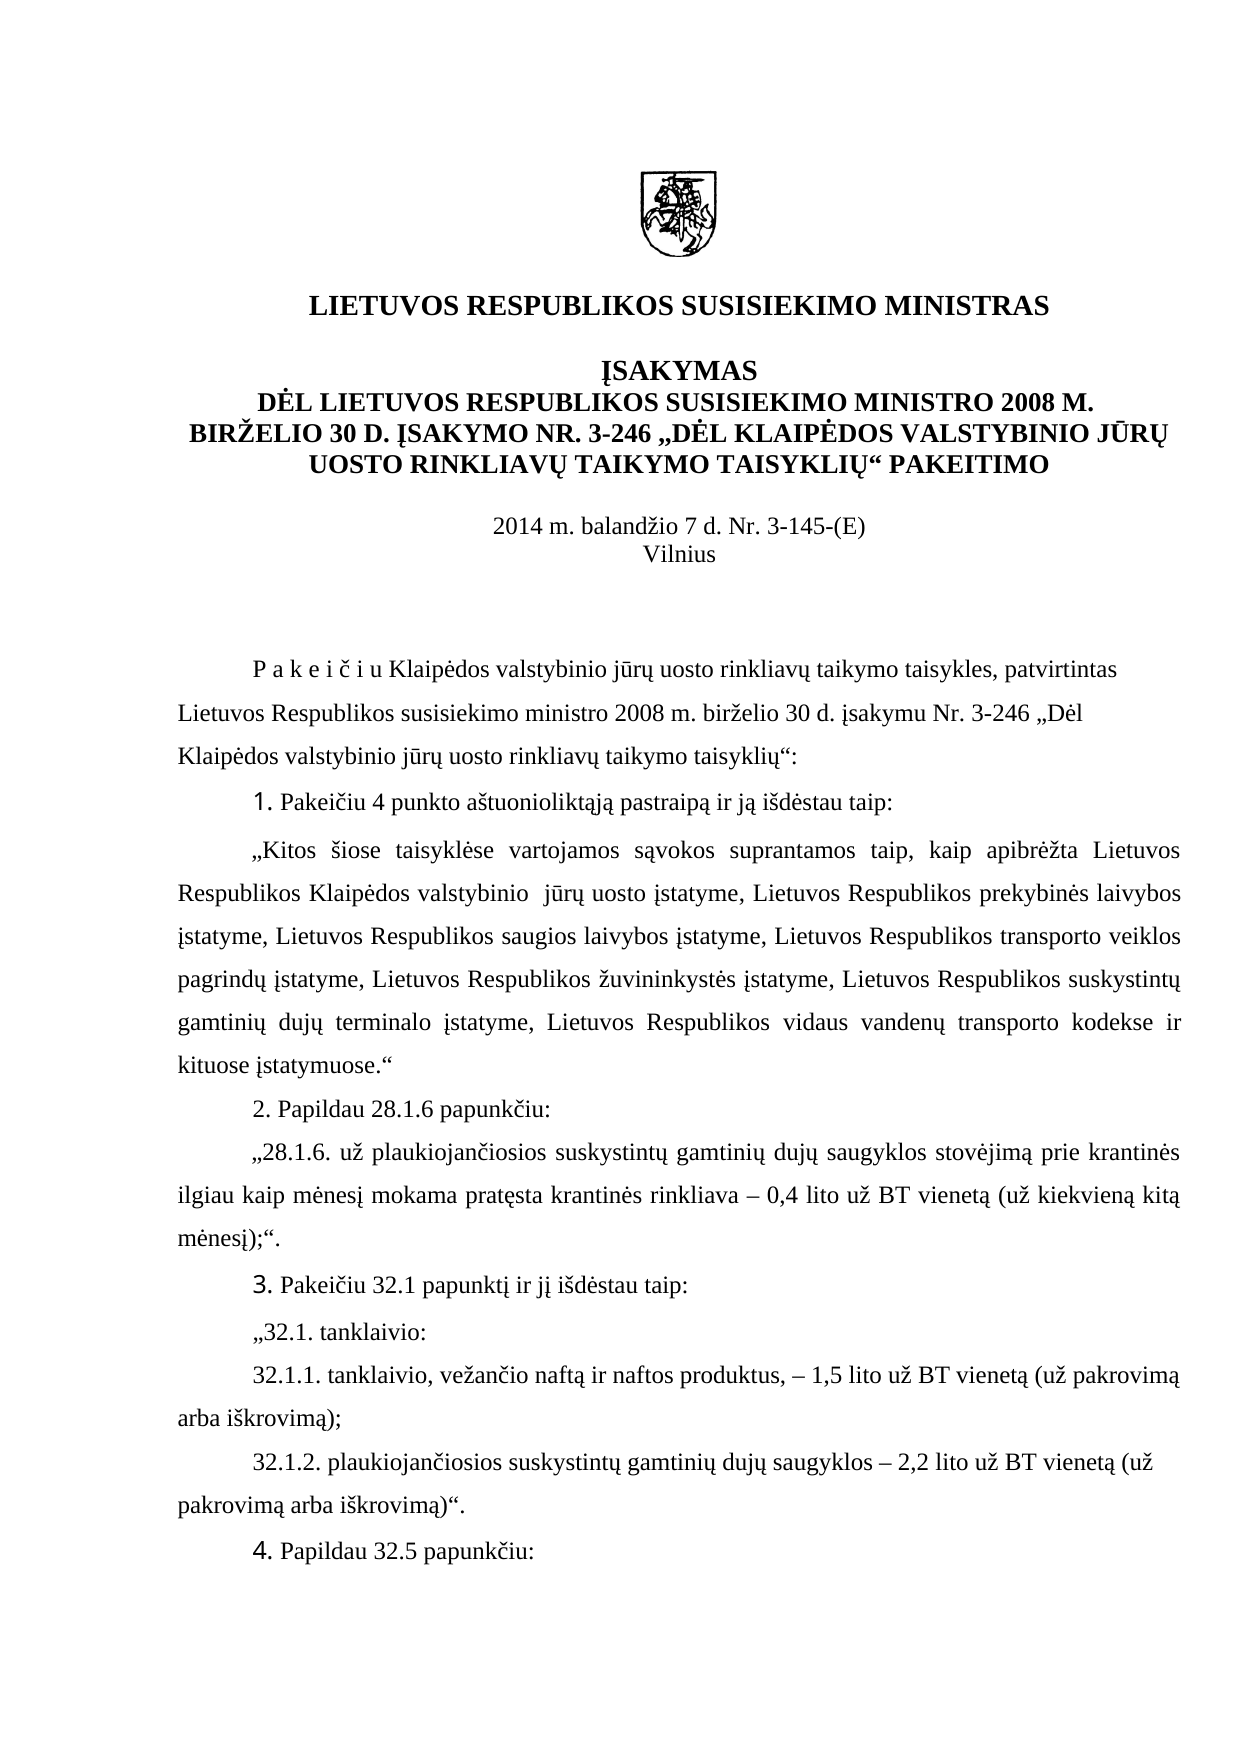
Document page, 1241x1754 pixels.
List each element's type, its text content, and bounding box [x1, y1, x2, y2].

text „32.1. tanklaivio: [177, 1317, 1181, 1346]
text „Kitos šiose taisyklėse vartojamos sąvokos suprantamos taip, kaip apibrėžta Lietuvos Respublikos Klaipėdos valstybinio jūrų uosto įstatyme, Lietuvos Respublikos prekybinės laivybos įstatyme, Lietuvos Respublikos saugios laivybos įstatyme, Lietuvos Respublikos transporto veiklos pagrindų įstatyme, Lietuvos Respublikos žuvininkystės įstatyme, Lietuvos Respublikos suskystintų gamtinių dujų terminalo įstatyme, Lietuvos Respublikos vidaus vandenų transporto kodekse ir kituose įstatymuose.“ [177, 835, 1181, 1079]
text 32.1.1. tanklaivio, vežančio naftą ir naftos produktus, – 1,5 lito už BT vienetą (už pakrovimą arba iškrovimą); [177, 1360, 1181, 1432]
text DĖL LIETUVOS RESPUBLIKOS SUSISIEKIMO MINISTRO 2008 M. [177, 386, 1181, 417]
text Vilnius [177, 539, 1181, 568]
text BIRŽELIO 30 D. ĮSAKYMO NR. 3-246 ,,DĖL KLAIPĖDOS VALSTYBINIO JŪRŲ UOSTO RINKLIAVŲ TAIKYMO TAISYKLIŲ“ PAKEITIMO [177, 417, 1181, 480]
text ĮSAKYMAS [177, 353, 1181, 386]
text P a k e i č i u Klaipėdos valstybinio jūrų uosto rinkliavų taikymo taisykles, patvirtintas Lietuvos Respublikos susisiekimo ministro 2008 m. birželio 30 d. įsakymu Nr. 3-246 „Dėl Klaipėdos valstybinio jūrų uosto rinkliavų taikymo taisyklių“: [177, 654, 1181, 769]
text 3. Pakeičiu 32.1 papunktį ir jį išdėstau taip: [252, 1266, 1181, 1300]
text 4. Papildau 32.5 papunkčiu: [252, 1533, 1181, 1567]
text 2014 m. balandžio 7 d. Nr. 3-145-(E) [177, 511, 1181, 539]
text 2. Papildau 28.1.6 papunkčiu: [252, 1094, 1181, 1122]
text „28.1.6. už plaukiojančiosios suskystintų gamtinių dujų saugyklos stovėjimą prie krantinės ilgiau kaip mėnesį mokama pratęsta krantinės rinkliava – 0,4 lito už BT vienetą (už kiekvieną kitą mėnesį);“. [177, 1137, 1181, 1252]
text 32.1.2. plaukiojančiosios suskystintų gamtinių dujų saugyklos – 2,2 lito už BT vienetą (už pakrovimą arba iškrovimą)“. [177, 1447, 1181, 1518]
text LIETUVOS RESPUBLIKOS SUSISIEKIMO MINISTRAS [177, 288, 1181, 322]
text 1. Pakeičiu 4 punkto aštuonioliktąją pastraipą ir ją išdėstau taip: [252, 784, 1181, 818]
